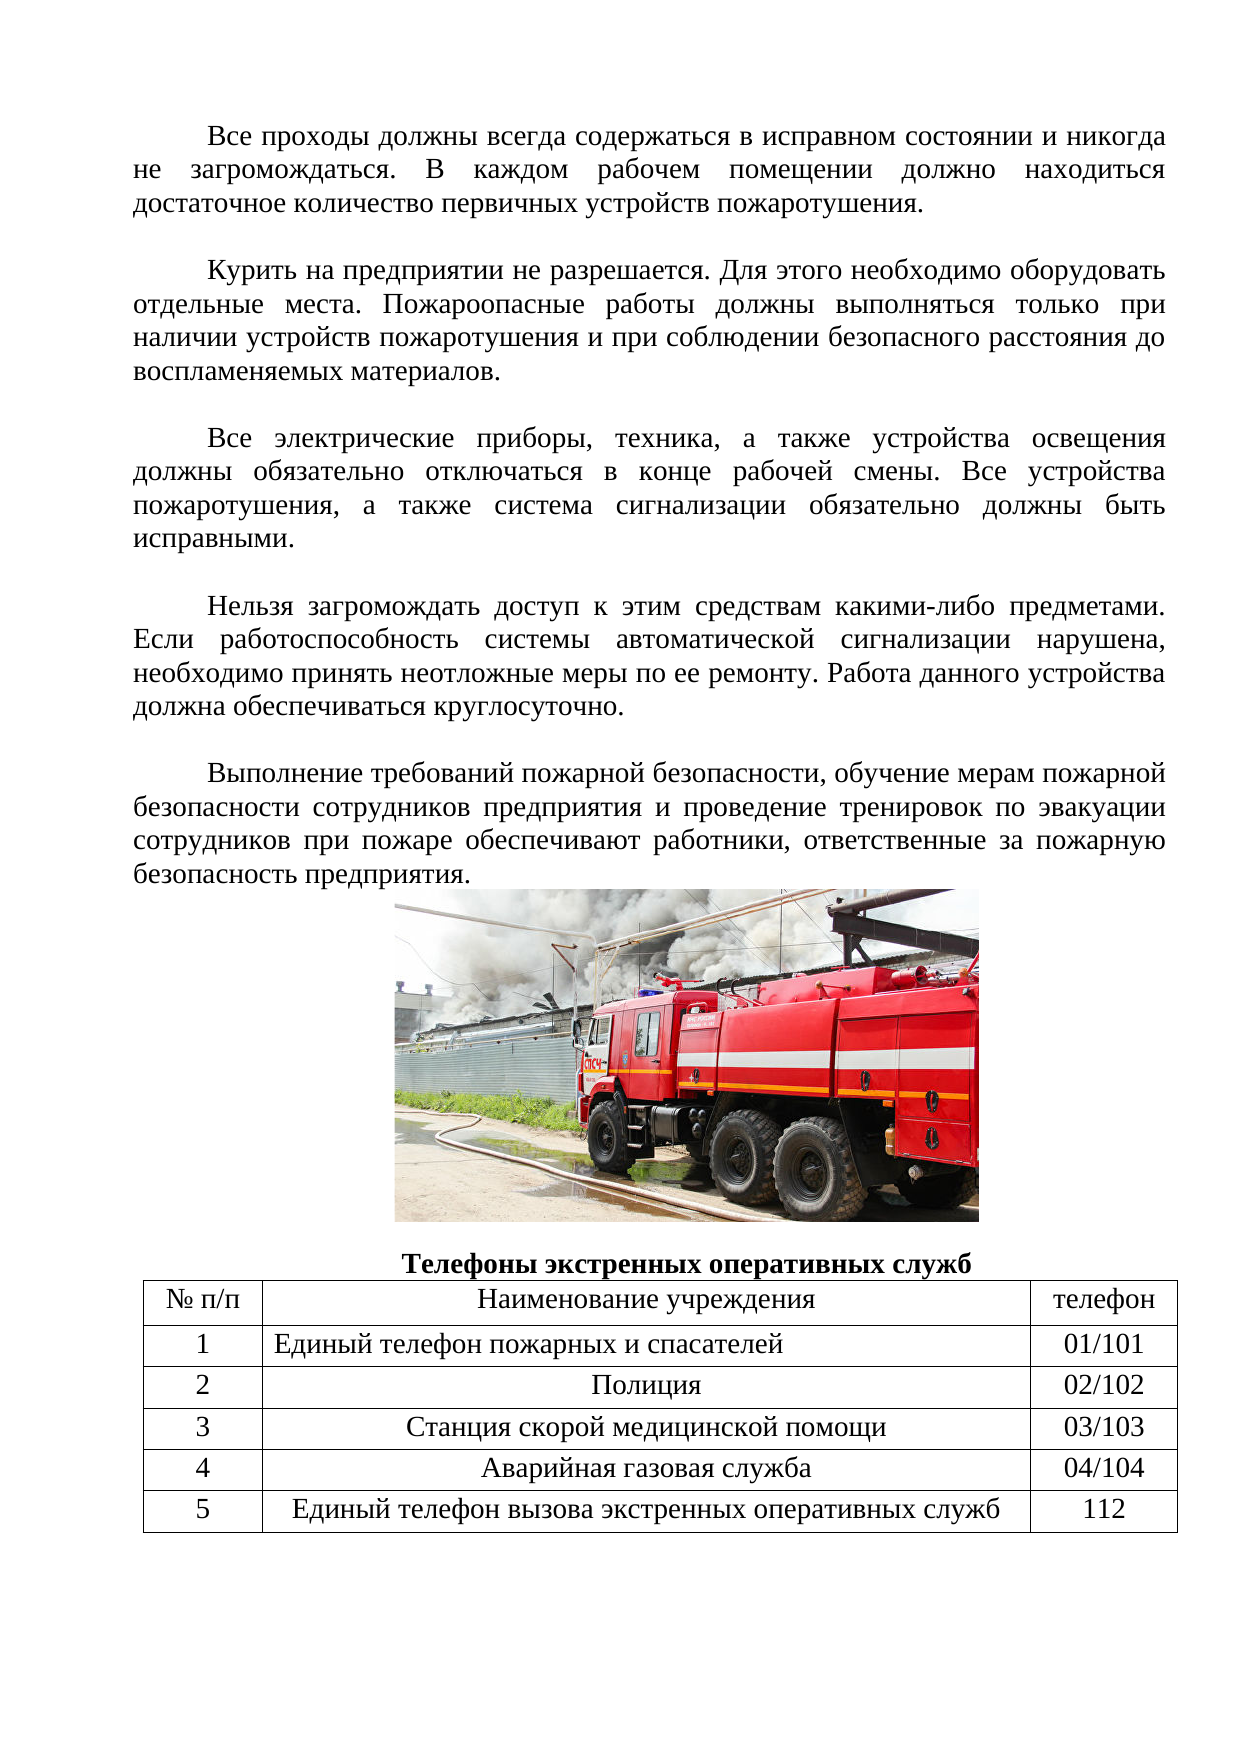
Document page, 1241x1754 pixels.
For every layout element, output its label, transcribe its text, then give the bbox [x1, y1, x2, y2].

text Все электрические приборы, техника, а также устройства освещения должны обязательно отключаться в конце рабочей смены. Все устройства пожаротушения, а также система сигнализации обязательно должны быть исправными. [133, 420, 1167, 554]
table_cell Единый телефон вызова экстренных оперативных служб [263, 1491, 1030, 1532]
text Выполнение требований пожарной безопасности, обучение мерам пожарной безопасности сотрудников предприятия и проведение тренировок по эвакуации сотрудников при пожаре обеспечивают работники, ответственные за пожарную безопасность предприятия. [133, 755, 1167, 889]
text Нельзя загромождать доступ к этим средствам какими-либо предметами. Если работоспособность системы автоматической сигнализации нарушена, необходимо принять неотложные меры по ее ремонту. Работа данного устройства должна обеспечиваться круглосуточно. [133, 588, 1167, 722]
table_header № п/п [144, 1281, 262, 1325]
table_cell 01/101 [1031, 1326, 1177, 1366]
text Телефоны экстренных оперативных служб [133, 1247, 1167, 1280]
table_cell 04/104 [1031, 1450, 1177, 1490]
text Все проходы должны всегда содержаться в исправном состоянии и никогда не загромождаться. В каждом рабочем помещении должно находиться достаточное количество первичных устройств пожаротушения. [133, 118, 1167, 219]
table_cell 03/103 [1031, 1409, 1177, 1449]
table_cell Аварийная газовая служба [263, 1450, 1030, 1490]
table_cell 1 [144, 1326, 262, 1366]
table_cell 2 [144, 1367, 262, 1408]
table_cell 02/102 [1031, 1367, 1177, 1408]
table_cell Полиция [263, 1367, 1030, 1408]
table_header телефон [1031, 1281, 1177, 1325]
table_header Наименование учреждения [263, 1281, 1030, 1325]
table_cell 3 [144, 1409, 262, 1449]
table_cell 4 [144, 1450, 262, 1490]
table_cell 5 [144, 1491, 262, 1532]
table_cell Станция скорой медицинской помощи [263, 1409, 1030, 1449]
text Курить на предприятии не разрешается. Для этого необходимо оборудовать отдельные места. Пожароопасные работы должны выполняться только при наличии устройств пожаротушения и при соблюдении безопасного расстояния до воспламеняемых материалов. [133, 252, 1167, 386]
table_cell Единый телефон пожарных и спасателей [263, 1326, 1030, 1366]
table_cell 112 [1031, 1491, 1177, 1532]
